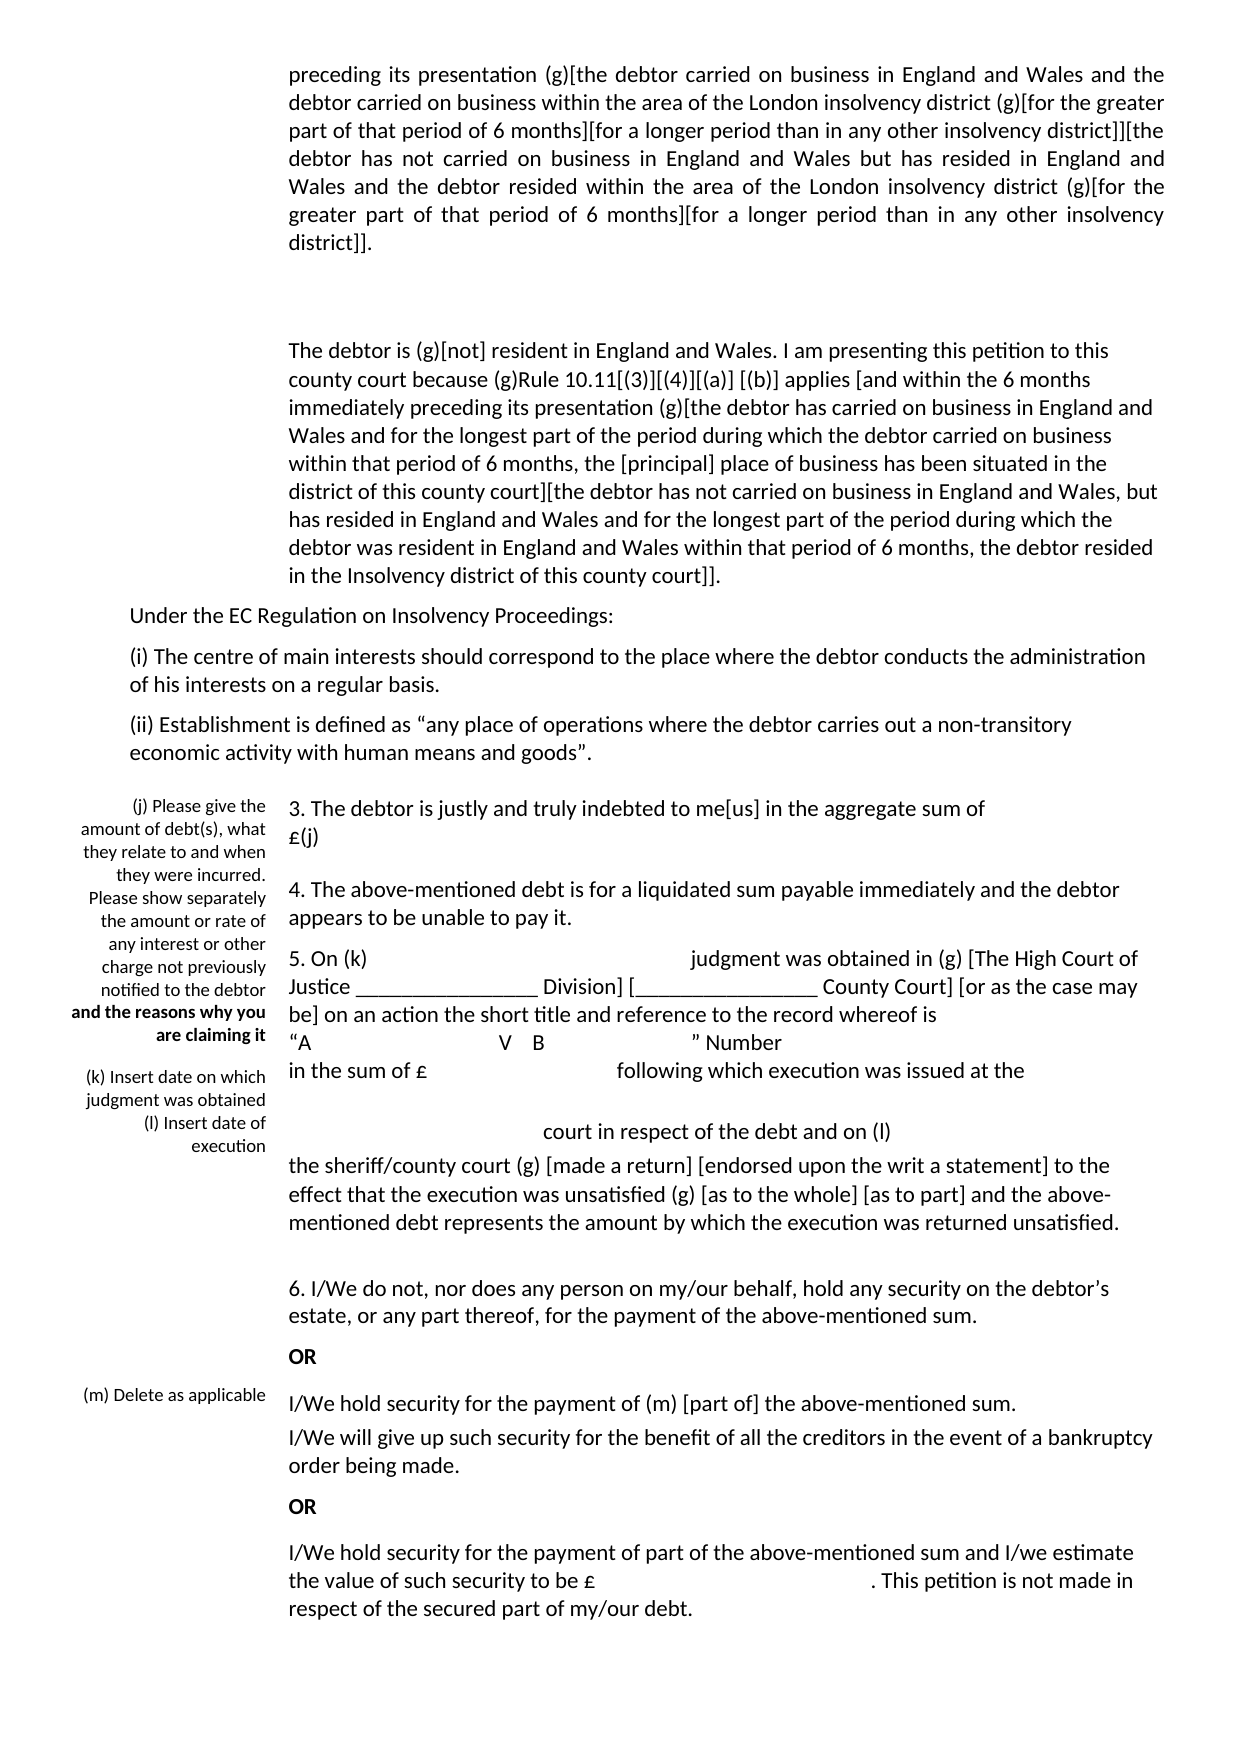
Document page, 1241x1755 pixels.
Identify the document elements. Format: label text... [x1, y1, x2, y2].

table_cell [277, 1623, 1178, 1651]
table_cell [59, 44, 277, 589]
table_cell 5. On (k) judgment was obtained in (g) [The High Court of Justice ________________ Division] [________________ County Court] [or as the case may be] on an action the short title and reference to the record whereof is “A V B ” Number in the sum of £ following which execution was issued at the [277, 945, 1178, 1111]
table_cell [59, 1623, 277, 1651]
table_cell [59, 1532, 277, 1623]
table_cell Under the EC Regulation on Insolvency Proceedings: (i) The centre of main interests should correspond to the place where the debtor conducts the administration of his interests on a regular basis. (ii) Establishment is defined as “any place of operations where the debtor carries out a non-transitory economic activity with human means and goods”. [59, 589, 1178, 766]
table_cell I/We hold security for the payment of (m) [part of] the above-mentioned sum. I/We will give up such security for the benefit of all the creditors in the event of a bankruptcy order being made. OR [277, 1383, 1178, 1532]
table_cell (l) Insert date of execution [59, 1111, 277, 1274]
table_cell 2. The debtor is (g)[not] resident in England and Wales. I am presenting this petition to the (g)[High Court][Central London County Court] because (g)[the proceedings are allocated to the London insolvency district as][(g)Rule 10.11[(1)[(a)][(b)]][(2)][(5)][(6)] applies][and the petition debt is (g)[£50,000 or more][less than £50,000]][and within the 6 months immediately preceding its presentation (g)[the debtor carried on business in England and Wales and the debtor carried on business within the area of the London insolvency district (g)[for the greater part of that period of 6 months][for a longer period than in any other insolvency district]][the debtor has not carried on business in England and Wales but has resided in England and Wales and the debtor resided within the area of the London insolvency district (g)[for the greater part of that period of 6 months][for a longer period than in any other insolvency district]]. OR The debtor is (g)[not] resident in England and Wales. I am presenting this petition to this county court because (g)Rule 10.11[(3)][(4)][(a)] [(b)] applies [and within the 6 months immediately preceding its presentation (g)[the debtor has carried on business in England and Wales and for the longest part of the period during which the debtor carried on business within that period of 6 months, the [principal] place of business has been situated in the district of this county court][the debtor has not carried on business in England and Wales, but has resided in England and Wales and for the longest part of the period during which the debtor was resident in England and Wales within that period of 6 months, the debtor resided in the Insolvency district of this county court]]. [277, 44, 1178, 589]
table_cell I/We hold security for the payment of part of the above-mentioned sum and I/we estimate the value of such security to be £ . This petition is not made in respect of the secured part of my/our debt. [277, 1532, 1178, 1623]
table_cell 6. I/We do not, nor does any person on my/our behalf, hold any security on the debtor’s estate, or any part thereof, for the payment of the above-mentioned sum. OR [277, 1274, 1178, 1383]
table_header (j) Please give the amount of debt(s), what they relate to and when they were incurred. Please show separately the amount or rate of any interest or other charge not previously notified to the debtor and the reasons why you are claiming it (k) Insert date on which judgment was obtained [59, 795, 277, 1111]
table_cell court in respect of the debt and on (l) the sheriff/county court (g) [made a return] [endorsed upon the writ a statement] to the effect that the execution was unsatisfied (g) [as to the whole] [as to part] and the above-mentioned debt represents the amount by which the execution was returned unsatisfied. [277, 1111, 1178, 1274]
table_header 3. The debtor is justly and truly indebted to me[us] in the aggregate sum of £(j) 4. The above-mentioned debt is for a liquidated sum payable immediately and the debtor appears to be unable to pay it. [277, 795, 1178, 944]
table_cell [59, 1274, 277, 1383]
table_cell (m) Delete as applicable [59, 1383, 277, 1532]
